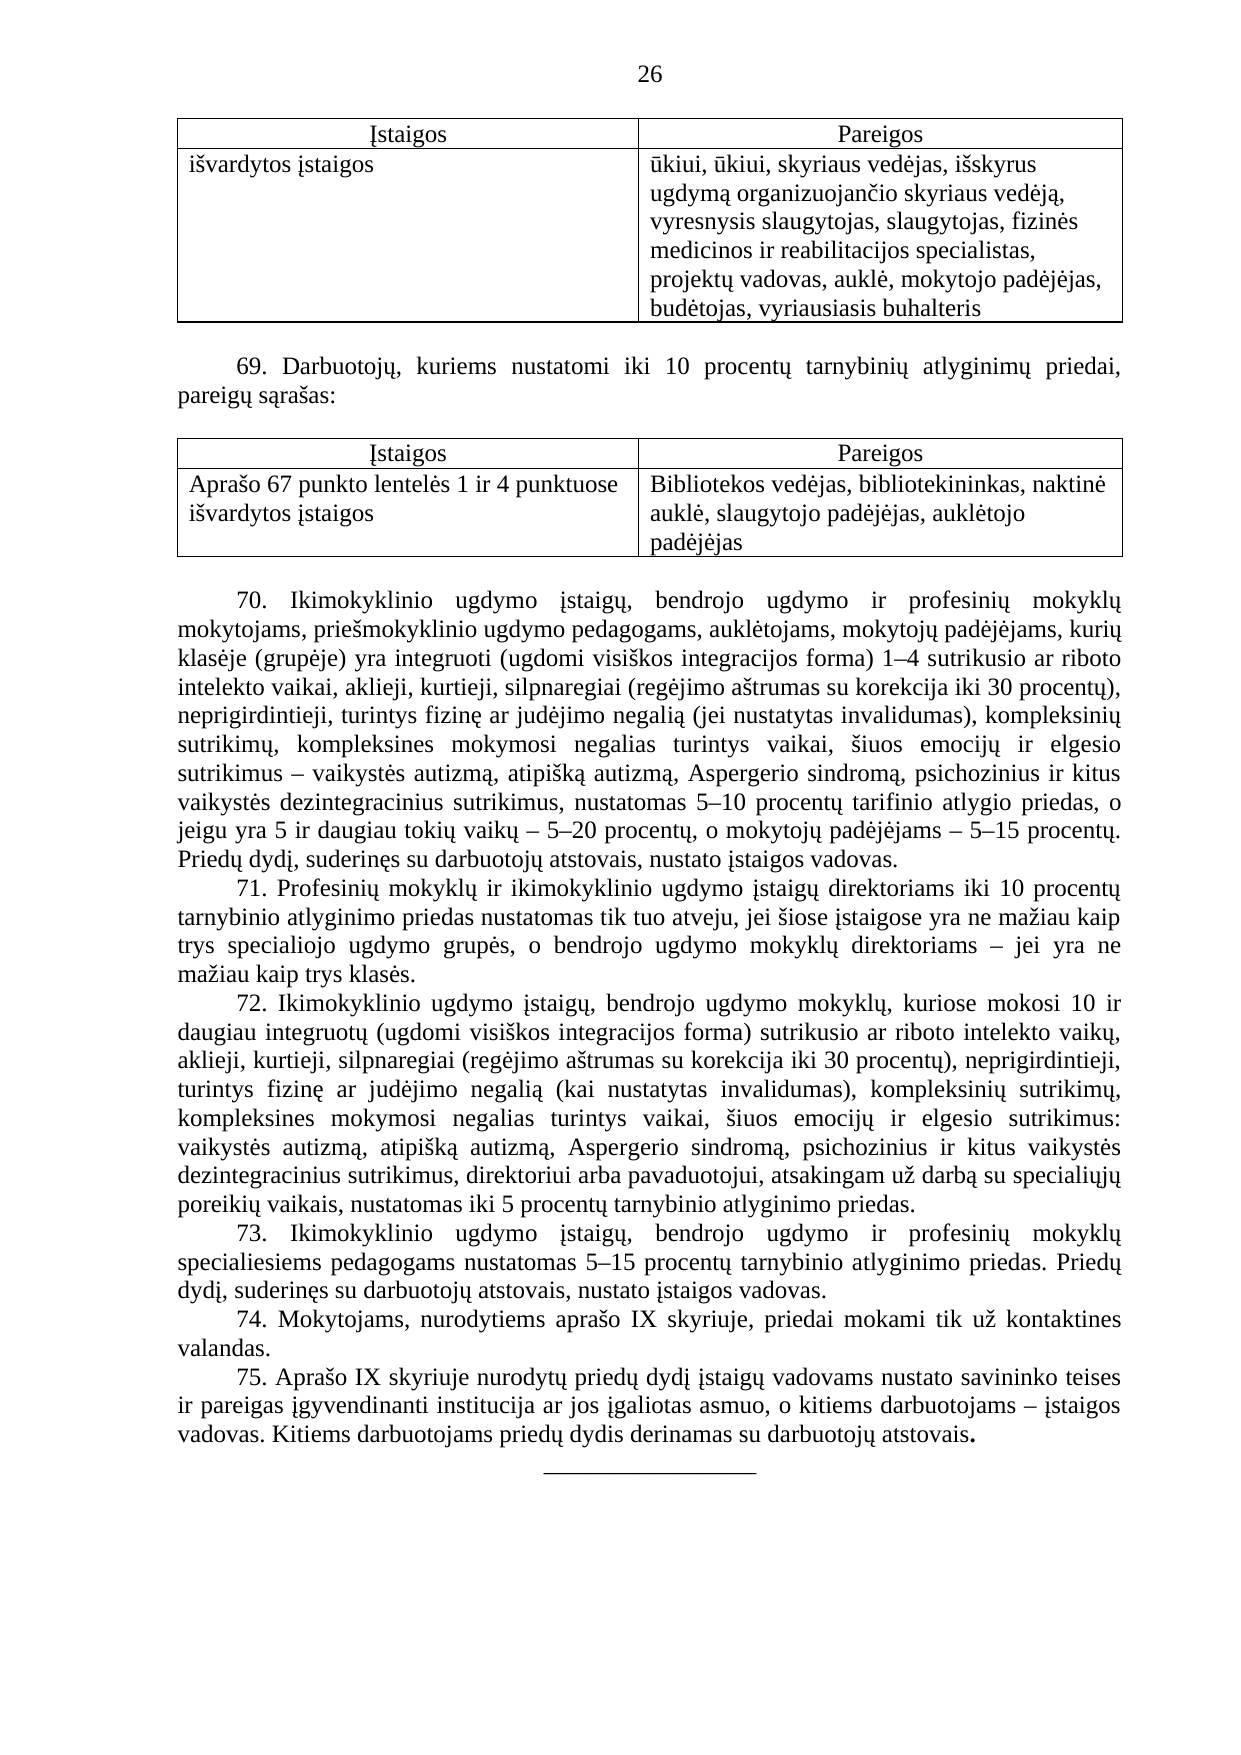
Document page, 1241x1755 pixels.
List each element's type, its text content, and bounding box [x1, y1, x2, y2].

text _________________ [177, 1448, 1122, 1477]
table_header Pareigos [639, 119, 1122, 148]
table_cell ūkiui, ūkiui, skyriaus vedėjas, išskyrus ugdymą organizuojančio skyriaus vedėją, vyresnysis slaugytojas, slaugytojas, fizinės medicinos ir reabilitacijos specialistas, projektų vadovas, auklė, mokytojo padėjėjas, budėtojas, vyriausiasis buhalteris [639, 149, 1122, 321]
text 69. Darbuotojų, kuriems nustatomi iki 10 procentų tarnybinių atlyginimų priedai, pareigų sąrašas: [177, 351, 1122, 409]
table_cell Bibliotekos vedėjas, bibliotekininkas, naktinė auklė, slaugytojo padėjėjas, auklėtojo padėjėjas [639, 469, 1122, 556]
text 72. Ikimokyklinio ugdymo įstaigų, bendrojo ugdymo mokyklų, kuriose mokosi 10 ir daugiau integruotų (ugdomi visiškos integracijos forma) sutrikusio ar riboto intelekto vaikų, aklieji, kurtieji, silpnaregiai (regėjimo aštrumas su korekcija iki 30 procentų), neprigirdintieji, turintys fizinę ar judėjimo negalią (kai nustatytas invalidumas), kompleksinių sutrikimų, kompleksines mokymosi negalias turintys vaikai, šiuos emocijų ir elgesio sutrikimus: vaikystės autizmą, atipišką autizmą, Aspergerio sindromą, psichozinius ir kitus vaikystės dezintegracinius sutrikimus, direktoriui arba pavaduotojui, atsakingam už darbą su specialiųjų poreikių vaikais, nustatomas iki 5 procentų tarnybinio atlyginimo priedas. [177, 988, 1122, 1218]
text 73. Ikimokyklinio ugdymo įstaigų, bendrojo ugdymo ir profesinių mokyklų specialiesiems pedagogams nustatomas 5–15 procentų tarnybinio atlyginimo priedas. Priedų dydį, suderinęs su darbuotojų atstovais, nustato įstaigos vadovas. [177, 1218, 1122, 1304]
table_header Įstaigos [178, 439, 638, 468]
text 74. Mokytojams, nurodytiems aprašo IX skyriuje, priedai mokami tik už kontaktines valandas. [177, 1304, 1122, 1362]
table_cell Aprašo 67 punkto lentelės 1 ir 4 punktuose išvardytos įstaigos [178, 469, 638, 556]
text 75. Aprašo IX skyriuje nurodytų priedų dydį įstaigų vadovams nustato savininko teises ir pareigas įgyvendinanti institucija ar jos įgaliotas asmuo, o kitiems darbuotojams – įstaigos vadovas. Kitiems darbuotojams priedų dydis derinamas su darbuotojų atstovais. [177, 1362, 1122, 1448]
table_cell išvardytos įstaigos [178, 149, 638, 321]
text 71. Profesinių mokyklų ir ikimokyklinio ugdymo įstaigų direktoriams iki 10 procentų tarnybinio atlyginimo priedas nustatomas tik tuo atveju, jei šiose įstaigose yra ne mažiau kaip trys specialiojo ugdymo grupės, o bendrojo ugdymo mokyklų direktoriams – jei yra ne mažiau kaip trys klasės. [177, 873, 1122, 988]
table_header Pareigos [639, 439, 1122, 468]
table_header Įstaigos [178, 119, 638, 148]
text 70. Ikimokyklinio ugdymo įstaigų, bendrojo ugdymo ir profesinių mokyklų mokytojams, priešmokyklinio ugdymo pedagogams, auklėtojams, mokytojų padėjėjams, kurių klasėje (grupėje) yra integruoti (ugdomi visiškos integracijos forma) 1–4 sutrikusio ar riboto intelekto vaikai, aklieji, kurtieji, silpnaregiai (regėjimo aštrumas su korekcija iki 30 procentų), neprigirdintieji, turintys fizinę ar judėjimo negalią (jei nustatytas invalidumas), kompleksinių sutrikimų, kompleksines mokymosi negalias turintys vaikai, šiuos emocijų ir elgesio sutrikimus – vaikystės autizmą, atipišką autizmą, Aspergerio sindromą, psichozinius ir kitus vaikystės dezintegracinius sutrikimus, nustatomas 5–10 procentų tarifinio atlygio priedas, o jeigu yra 5 ir daugiau tokių vaikų – 5–20 procentų, o mokytojų padėjėjams – 5–15 procentų. Priedų dydį, suderinęs su darbuotojų atstovais, nustato įstaigos vadovas. [177, 585, 1122, 873]
